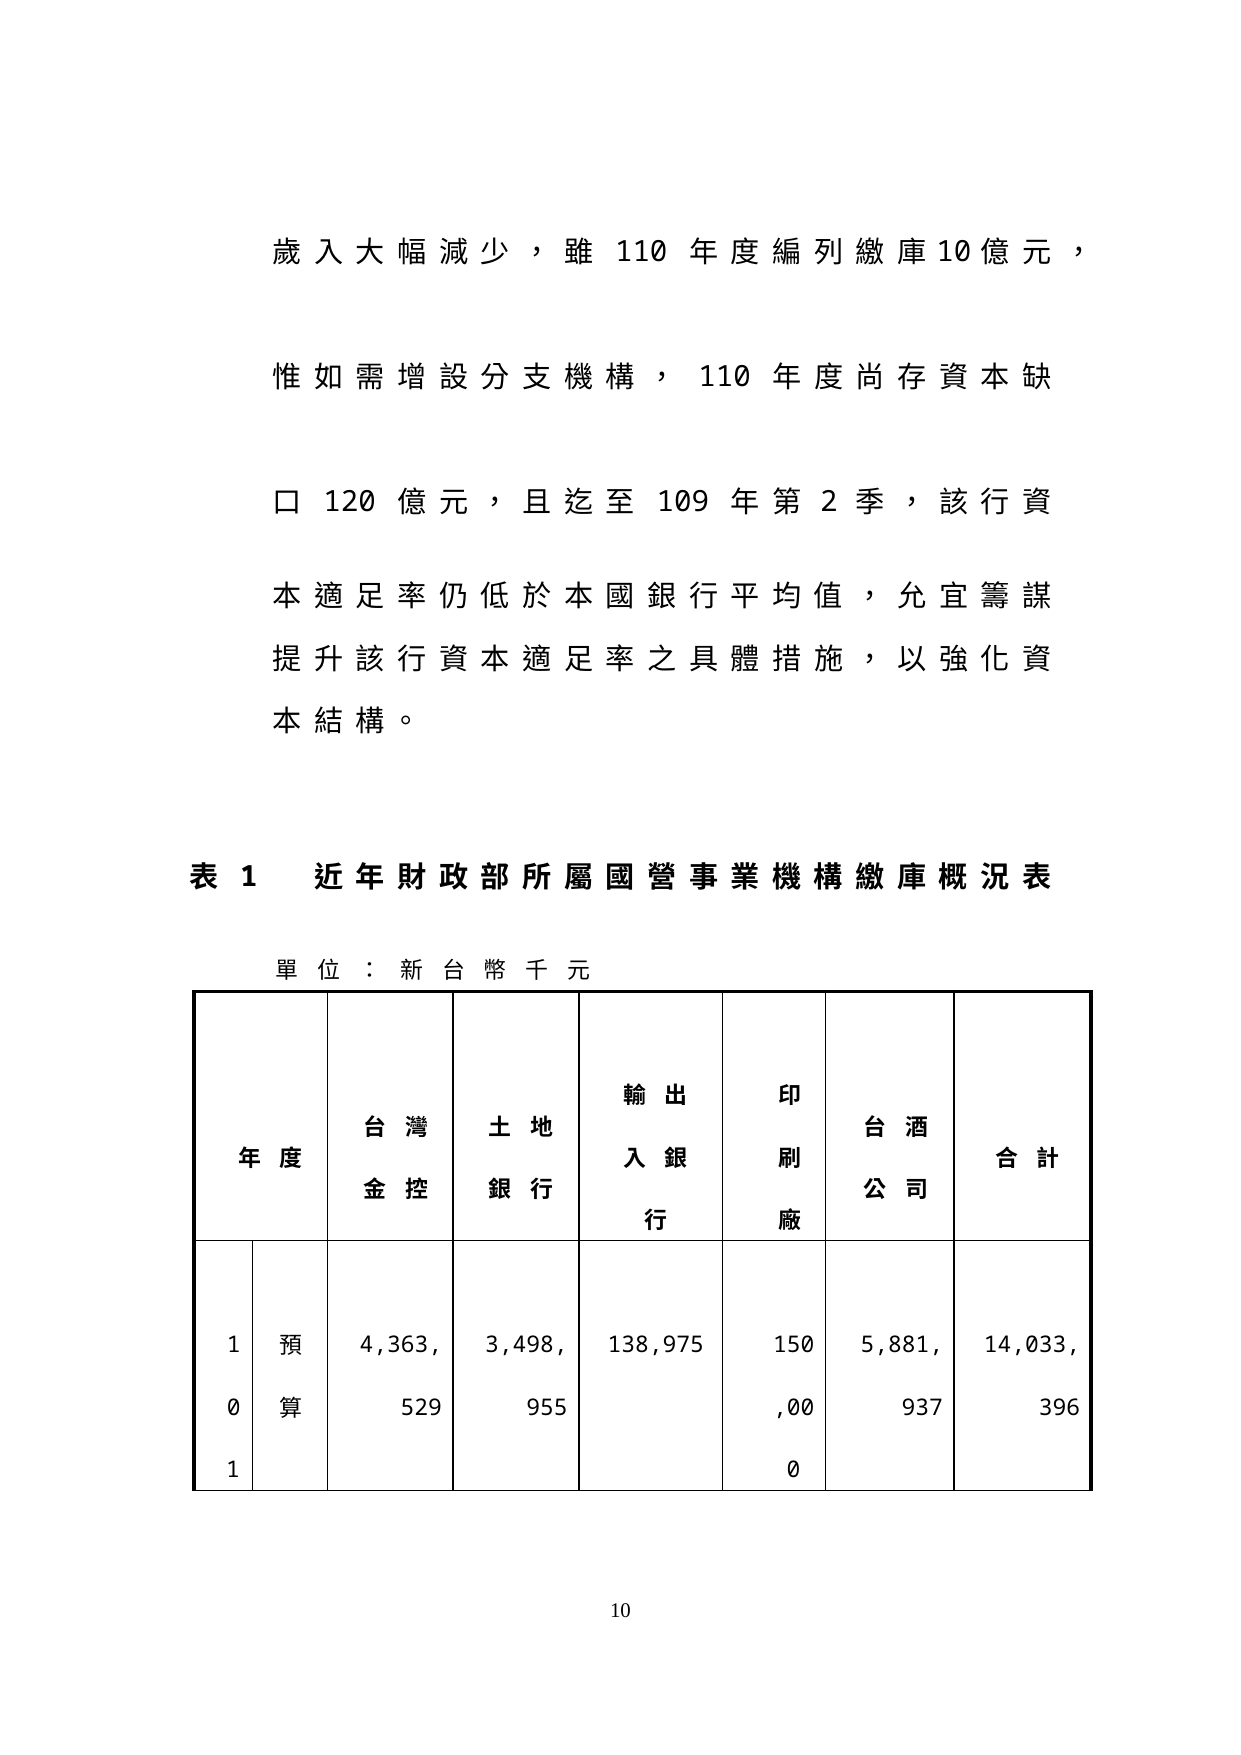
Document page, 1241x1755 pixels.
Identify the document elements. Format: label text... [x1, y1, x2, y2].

text 綜上，為提升土地銀行資本適足率，104至109年度皆未辦理盈餘繳庫，致近年繳庫歲入大幅減少，雖110年度編列繳庫10億元，惟如需增設分支機構，110年度尚存資本缺口120億元，且迄至109年第2季，該行資本適足率仍低於本國銀行平均值，允宜籌謀提升該行資本適足率之具體措施，以強化資本結構。 [242, 177, 1058, 740]
table_cell 5,881,937 [826, 1241, 953, 1490]
table_header 土地銀行 [454, 993, 578, 1240]
table_header 台灣金控 [328, 993, 452, 1240]
table_header 輸出入銀行 [580, 993, 722, 1240]
table_header 台酒公司 [826, 993, 953, 1240]
table_cell 150,000 [723, 1241, 825, 1490]
table_cell 138,975 [580, 1241, 722, 1490]
table_cell 101 [196, 1241, 252, 1490]
table_header 合計 [955, 993, 1089, 1240]
table_cell 3,498,955 [454, 1241, 578, 1490]
table_cell 4,363,529 [328, 1241, 452, 1490]
text 表1 近年財政部所屬國營事業機構繳庫概況表 單位：新台幣千元 [183, 802, 1068, 990]
table_header 印刷廠 [723, 993, 825, 1240]
table_header 年度 [196, 993, 327, 1240]
table_cell 預算 [253, 1241, 327, 1490]
table_cell 14,033,396 [955, 1241, 1089, 1490]
